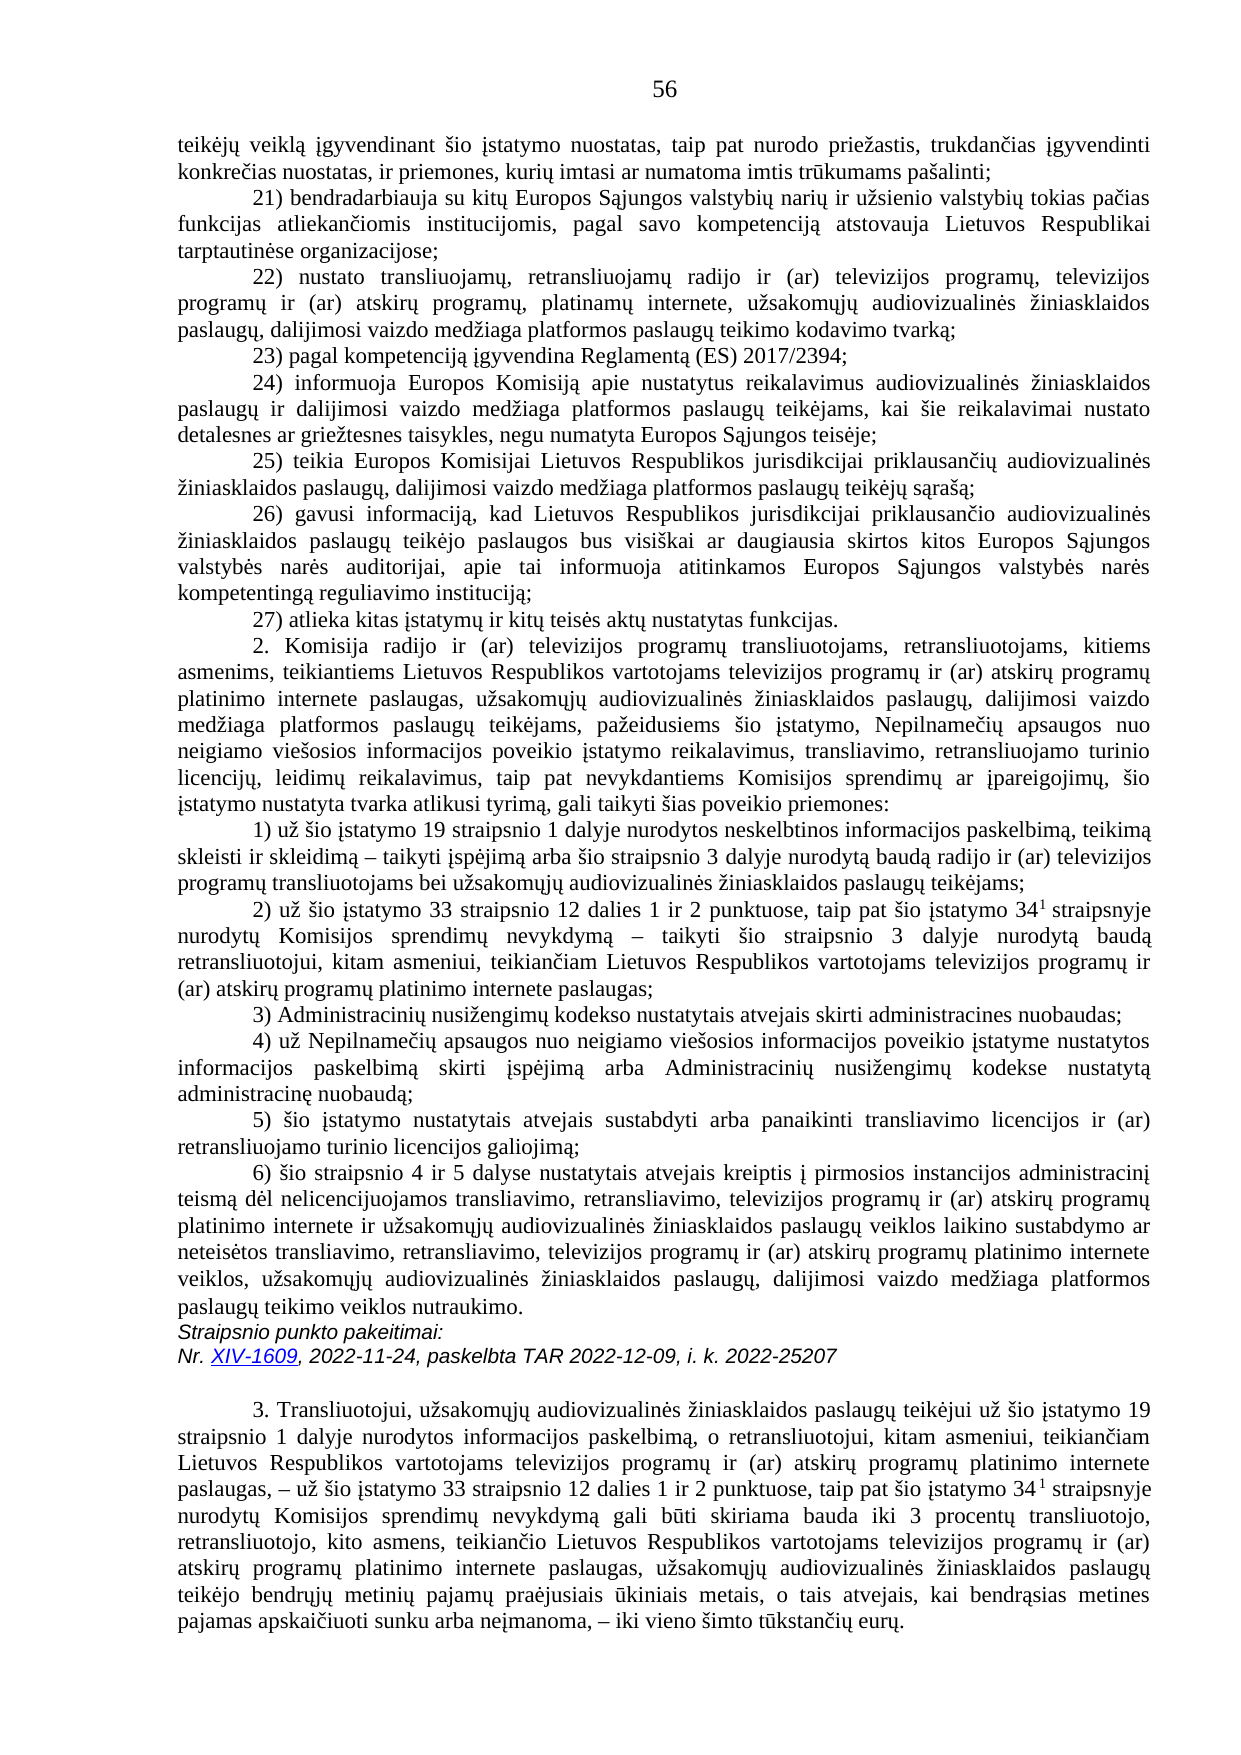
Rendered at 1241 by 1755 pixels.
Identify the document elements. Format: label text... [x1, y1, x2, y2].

text 3. Transliuotojui, užsakomųjų audiovizualinės žiniasklaidos paslaugų teikėjui už šio įstatymo 19 straipsnio 1 dalyje nurodytos informacijos paskelbimą, o retransliuotojui, kitam asmeniui, teikiančiam Lietuvos Respublikos vartotojams televizijos programų ir (ar) atskirų programų platinimo internete paslaugas, – už šio įstatymo 33 straipsnio 12 dalies 1 ir 2 punktuose, taip pat šio įstatymo 341 straipsnyje nurodytų Komisijos sprendimų nevykdymą gali būti skiriama bauda iki 3 procentų transliuotojo, retransliuotojo, kito asmens, teikiančio Lietuvos Respublikos vartotojams televizijos programų ir (ar) atskirų programų platinimo internete paslaugas, užsakomųjų audiovizualinės žiniasklaidos paslaugų teikėjo bendrųjų metinių pajamų praėjusiais ūkiniais metais, o tais atvejais, kai bendrąsias metines pajamas apskaičiuoti sunku arba neįmanoma, – iki vieno šimto tūkstančių eurų. [177, 1396, 1152, 1633]
text 25) teikia Europos Komisijai Lietuvos Respublikos jurisdikcijai priklausančių audiovizualinės žiniasklaidos paslaugų, dalijimosi vaizdo medžiaga platformos paslaugų teikėjų sąrašą; [177, 448, 1152, 500]
text 5) šio įstatymo nustatytais atvejais sustabdyti arba panaikinti transliavimo licencijos ir (ar) retransliuojamo turinio licencijos galiojimą; [177, 1106, 1152, 1159]
text 26) gavusi informaciją, kad Lietuvos Respublikos jurisdikcijai priklausančio audiovizualinės žiniasklaidos paslaugų teikėjo paslaugos bus visiškai ar daugiausia skirtos kitos Europos Sąjungos valstybės narės auditorijai, apie tai informuoja atitinkamos Europos Sąjungos valstybės narės kompetentingą reguliavimo instituciją; [177, 500, 1152, 606]
text Nr. XIV-1609, 2022-11-24, paskelbta TAR 2022-12-09, i. k. 2022-25207 [177, 1344, 1152, 1368]
text 6) šio straipsnio 4 ir 5 dalyse nustatytais atvejais kreiptis į pirmosios instancijos administracinį teismą dėl nelicencijuojamos transliavimo, retransliavimo, televizijos programų ir (ar) atskirų programų platinimo internete ir užsakomųjų audiovizualinės žiniasklaidos paslaugų veiklos laikino sustabdymo ar neteisėtos transliavimo, retransliavimo, televizijos programų ir (ar) atskirų programų platinimo internete veiklos, užsakomųjų audiovizualinės žiniasklaidos paslaugų, dalijimosi vaizdo medžiaga platformos paslaugų teikimo veiklos nutraukimo. [177, 1159, 1152, 1320]
text 23) pagal kompetenciją įgyvendina Reglamentą (ES) 2017/2394; [177, 342, 1152, 368]
text Straipsnio punkto pakeitimai: [177, 1320, 1152, 1344]
text 2. Komisija radijo ir (ar) televizijos programų transliuotojams, retransliuotojams, kitiems asmenims, teikiantiems Lietuvos Respublikos vartotojams televizijos programų ir (ar) atskirų programų platinimo internete paslaugas, užsakomųjų audiovizualinės žiniasklaidos paslaugų, dalijimosi vaizdo medžiaga platformos paslaugų teikėjams, pažeidusiems šio įstatymo, Nepilnamečių apsaugos nuo neigiamo viešosios informacijos poveikio įstatymo reikalavimus, transliavimo, retransliuojamo turinio licencijų, leidimų reikalavimus, taip pat nevykdantiems Komisijos sprendimų ar įpareigojimų, šio įstatymo nustatyta tvarka atlikusi tyrimą, gali taikyti šias poveikio priemones: [177, 632, 1152, 817]
text 24) informuoja Europos Komisiją apie nustatytus reikalavimus audiovizualinės žiniasklaidos paslaugų ir dalijimosi vaizdo medžiaga platformos paslaugų teikėjams, kai šie reikalavimai nustato detalesnes ar griežtesnes taisykles, negu numatyta Europos Sąjungos teisėje; [177, 368, 1152, 448]
text 4) už Nepilnamečių apsaugos nuo neigiamo viešosios informacijos poveikio įstatyme nustatytos informacijos paskelbimą skirti įspėjimą arba Administracinių nusižengimų kodekse nustatytą administracinę nuobaudą; [177, 1027, 1152, 1106]
text 21) bendradarbiauja su kitų Europos Sąjungos valstybių narių ir užsienio valstybių tokias pačias funkcijas atliekančiomis institucijomis, pagal savo kompetenciją atstovauja Lietuvos Respublikai tarptautinėse organizacijose; [177, 184, 1152, 263]
text teikėjų veiklą įgyvendinant šio įstatymo nuostatas, taip pat nurodo priežastis, trukdančias įgyvendinti konkrečias nuostatas, ir priemones, kurių imtasi ar numatoma imtis trūkumams pašalinti; [177, 131, 1152, 184]
text 2) už šio įstatymo 33 straipsnio 12 dalies 1 ir 2 punktuose, taip pat šio įstatymo 341 straipsnyje nurodytų Komisijos sprendimų nevykdymą – taikyti šio straipsnio 3 dalyje nurodytą baudą retransliuotojui, kitam asmeniui, teikiančiam Lietuvos Respublikos vartotojams televizijos programų ir (ar) atskirų programų platinimo internete paslaugas; [177, 896, 1152, 1001]
text 1) už šio įstatymo 19 straipsnio 1 dalyje nurodytos neskelbtinos informacijos paskelbimą, teikimą skleisti ir skleidimą – taikyti įspėjimą arba šio straipsnio 3 dalyje nurodytą baudą radijo ir (ar) televizijos programų transliuotojams bei užsakomųjų audiovizualinės žiniasklaidos paslaugų teikėjams; [177, 817, 1152, 896]
text 3) Administracinių nusižengimų kodekso nustatytais atvejais skirti administracines nuobaudas; [177, 1001, 1152, 1027]
text 27) atlieka kitas įstatymų ir kitų teisės aktų nustatytas funkcijas. [177, 606, 1152, 632]
text 22) nustato transliuojamų, retransliuojamų radijo ir (ar) televizijos programų, televizijos programų ir (ar) atskirų programų, platinamų internete, užsakomųjų audiovizualinės žiniasklaidos paslaugų, dalijimosi vaizdo medžiaga platformos paslaugų teikimo kodavimo tvarką; [177, 263, 1152, 342]
